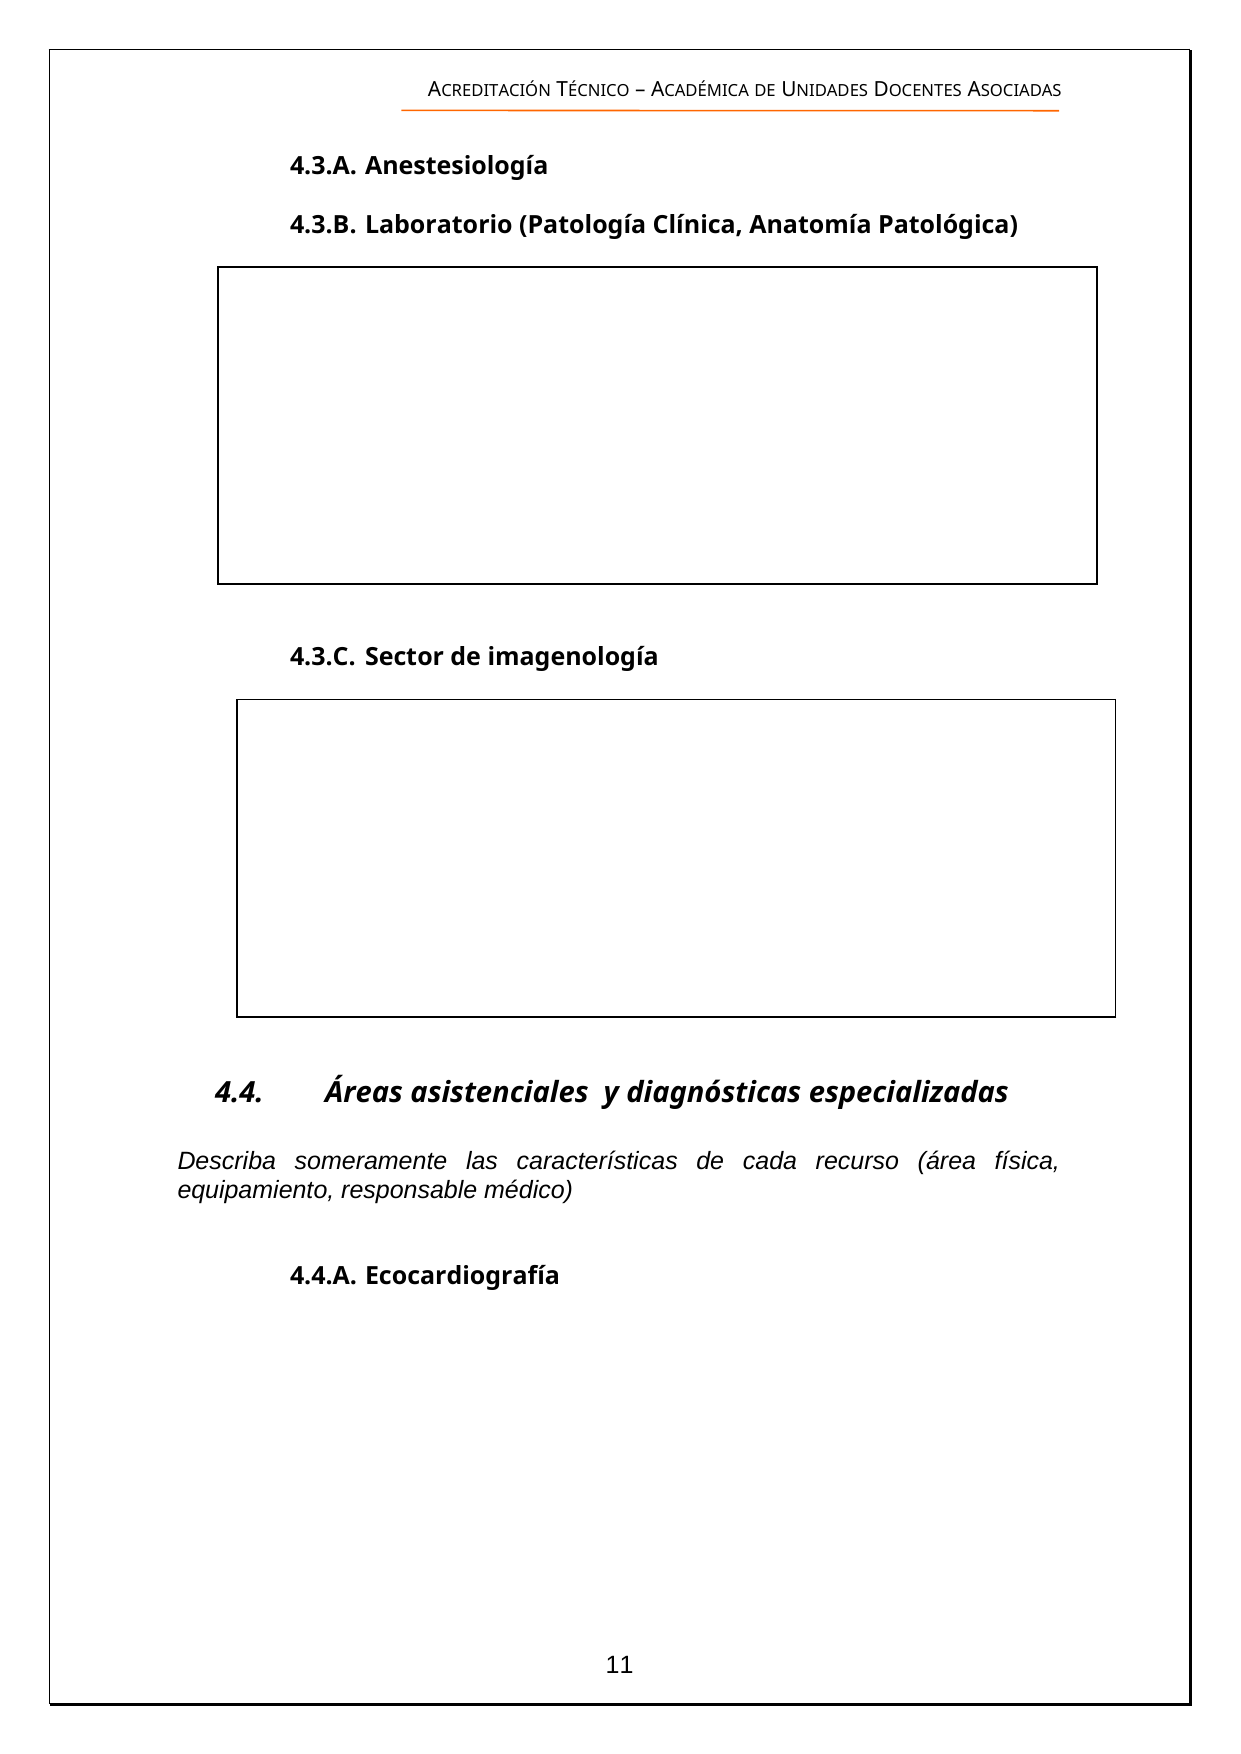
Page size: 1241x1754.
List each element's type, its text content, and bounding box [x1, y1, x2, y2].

text Describa someramente las características de cada recurso (área física, equipamiento, responsable médico) [177, 1146, 1061, 1204]
subtitle Áreas asistenciales y diagnósticas especializadas [215, 1071, 1061, 1111]
subtitle Anestesiología [290, 148, 1061, 182]
subtitle Sector de imagenología [290, 638, 1061, 673]
subtitle Ecocardiografía [290, 1257, 1061, 1291]
subtitle Laboratorio (Patología Clínica, Anatomía Patológica) [290, 207, 1061, 241]
